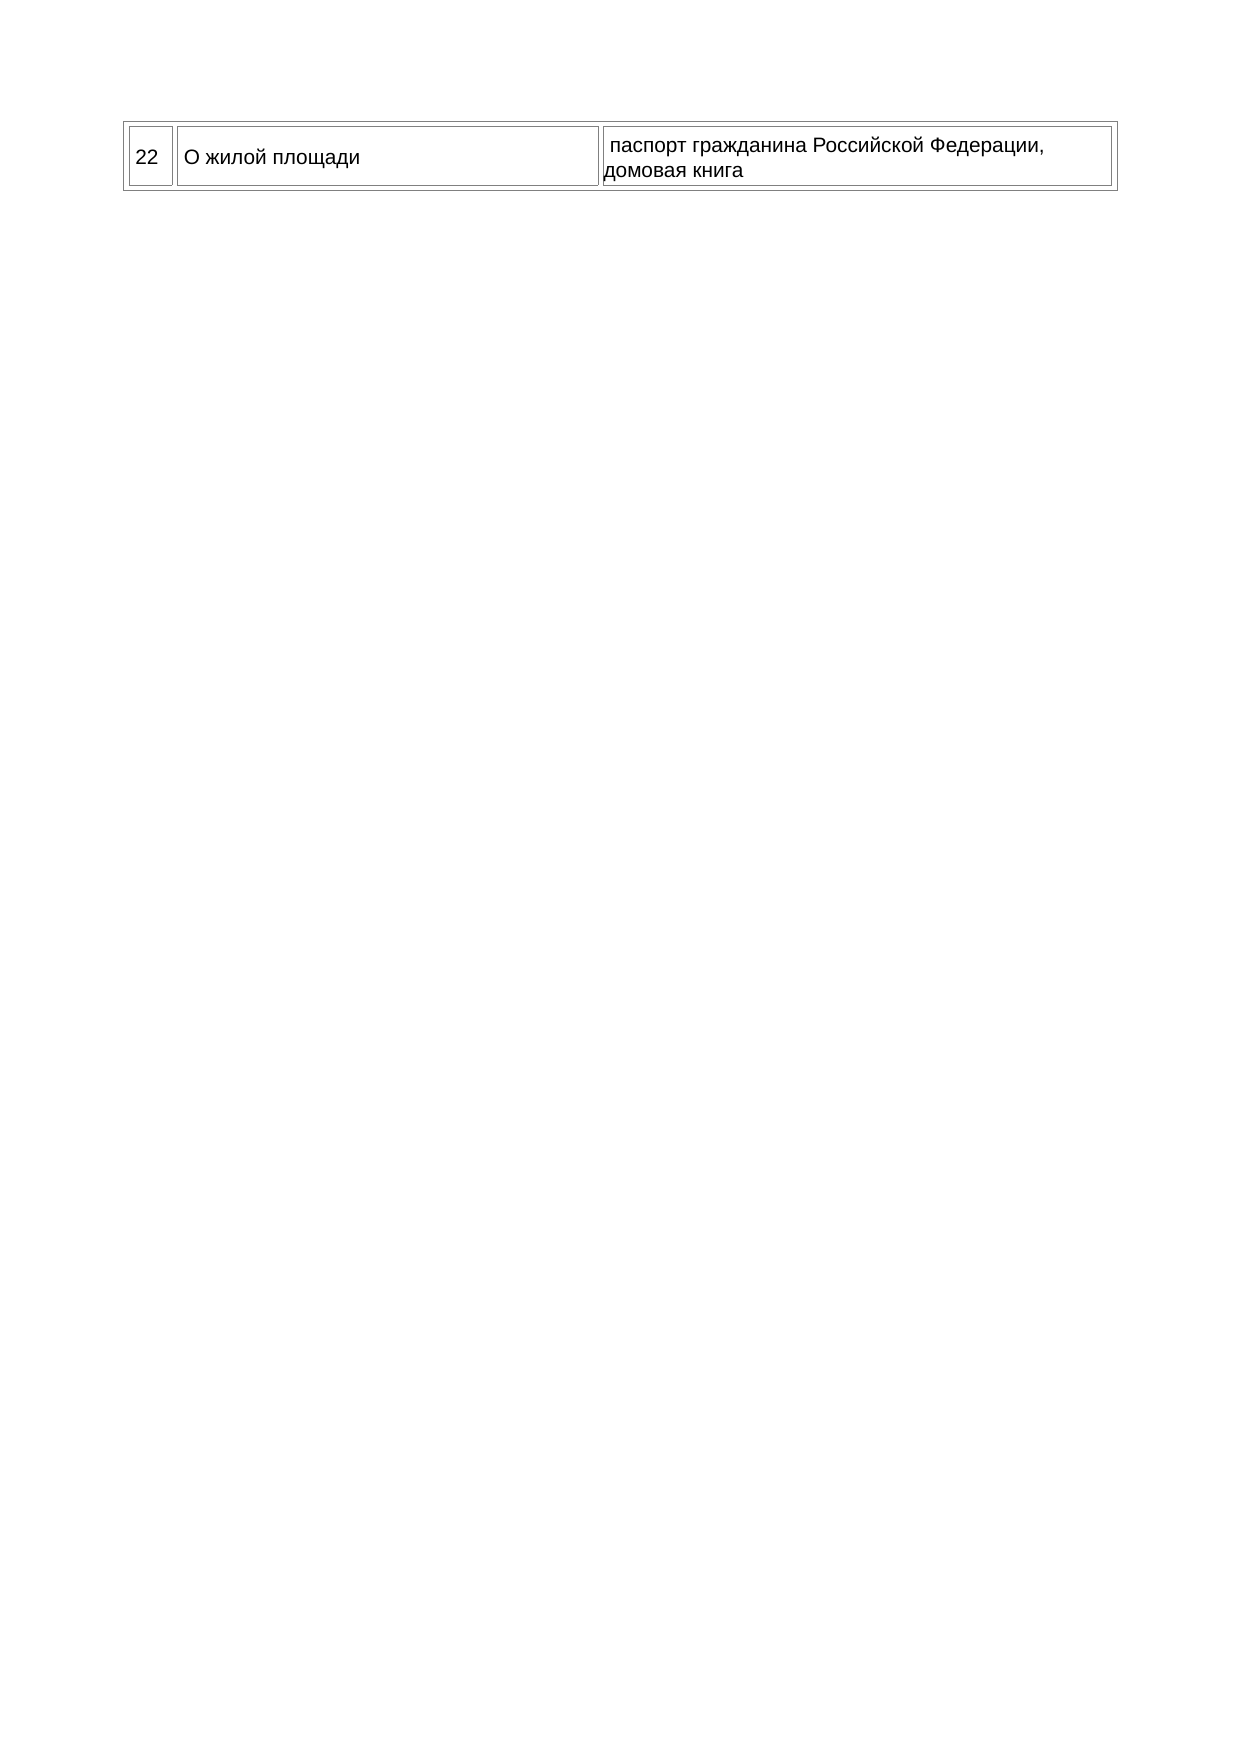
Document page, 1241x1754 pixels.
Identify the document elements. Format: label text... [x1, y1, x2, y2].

table_cell О жилой площади [174, 122, 600, 185]
table_header [124, 122, 1117, 190]
table_cell паспорт гражданина Российской Федерации, домовая книга [600, 122, 1114, 185]
table_header [123, 191, 1117, 198]
table_cell 22 [126, 122, 174, 185]
